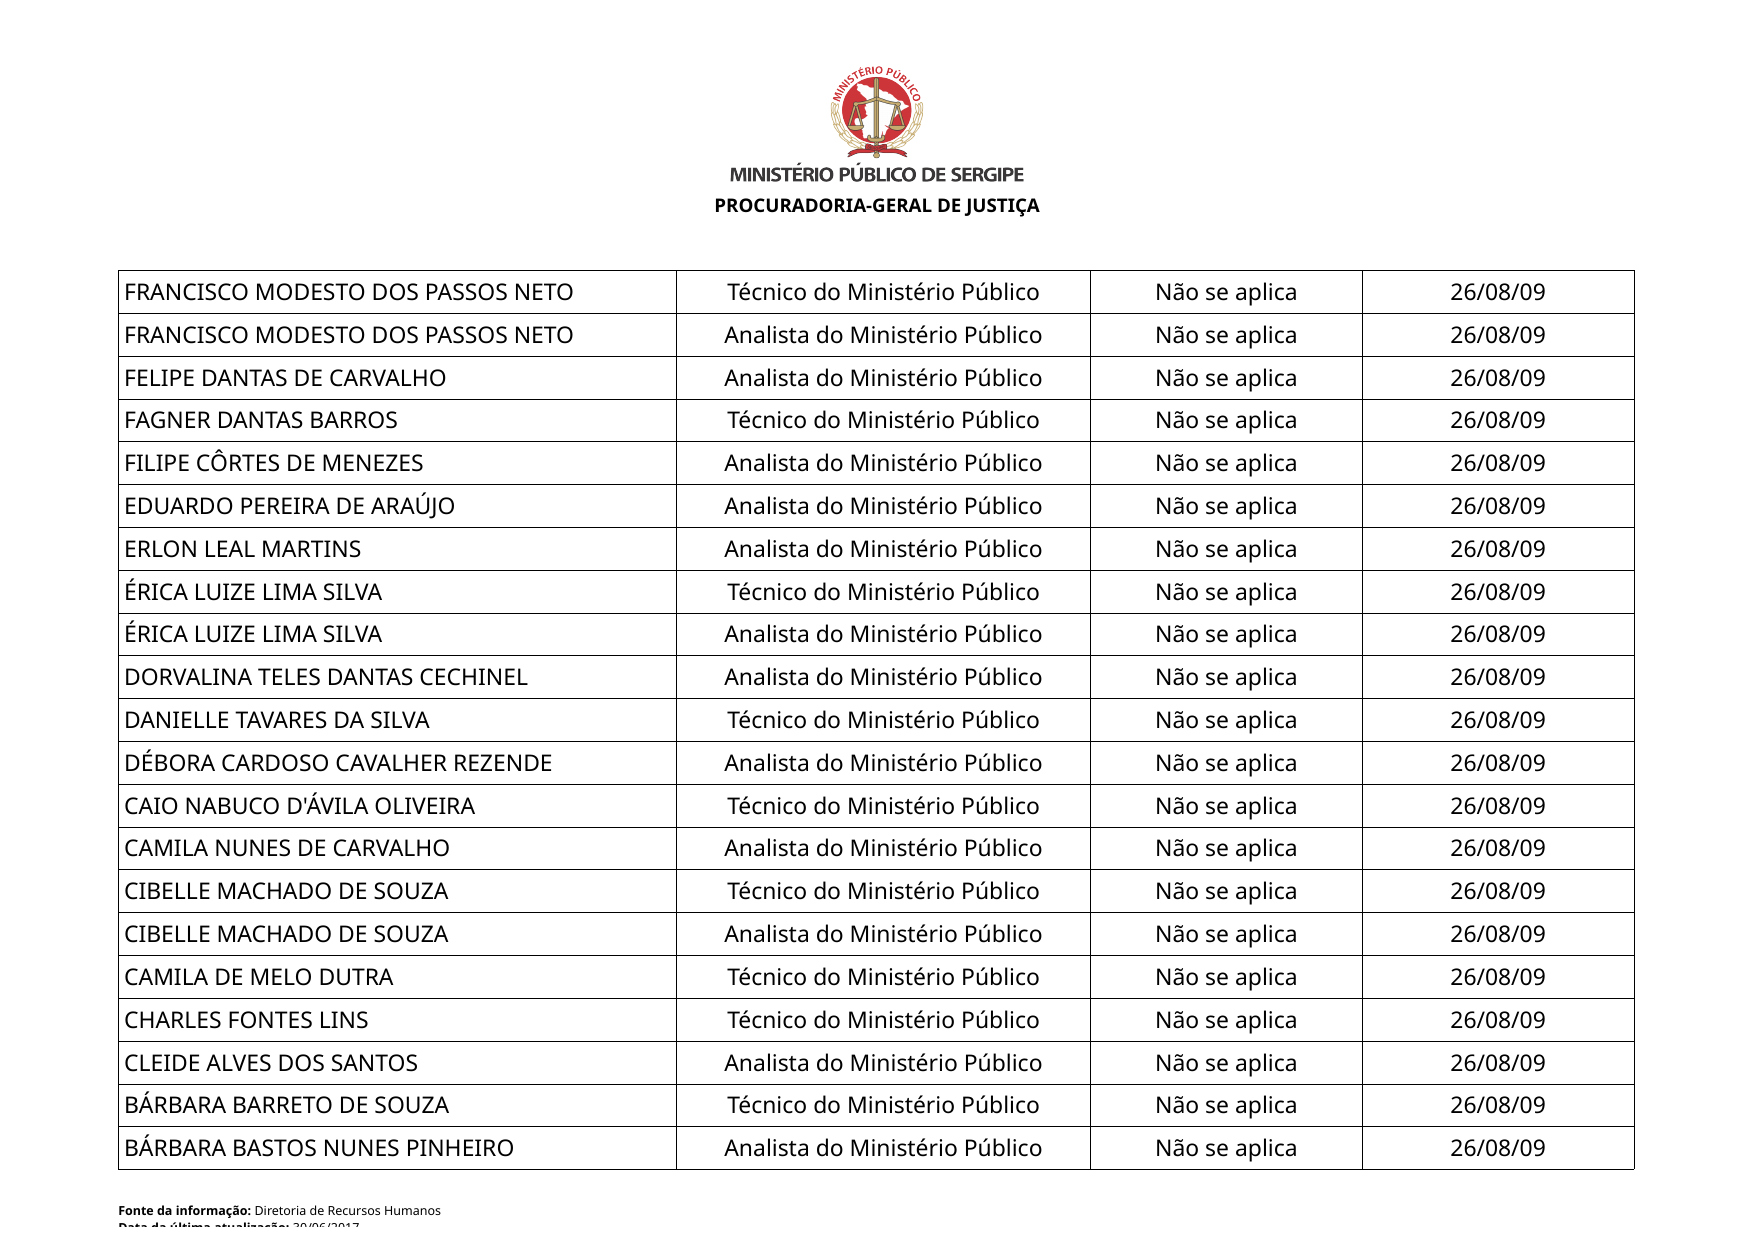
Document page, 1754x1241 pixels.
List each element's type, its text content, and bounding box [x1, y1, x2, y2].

table_cell 26/08/09 [1363, 357, 1634, 398]
table_cell Não se aplica [1091, 913, 1362, 955]
table_cell FRANCISCO MODESTO DOS PASSOS NETO [119, 314, 676, 356]
table_cell Técnico do Ministério Público [677, 699, 1090, 741]
table_cell Técnico do Ministério Público [677, 400, 1090, 441]
table_cell 26/08/09 [1363, 828, 1634, 869]
table_cell Técnico do Ministério Público [677, 870, 1090, 912]
table_cell Analista do Ministério Público [677, 828, 1090, 869]
table_cell 26/08/09 [1363, 1042, 1634, 1083]
table_cell Não se aplica [1091, 314, 1362, 356]
table_cell Técnico do Ministério Público [677, 956, 1090, 998]
table_cell Não se aplica [1091, 614, 1362, 655]
table_cell Analista do Ministério Público [677, 614, 1090, 655]
table_cell 26/08/09 [1363, 528, 1634, 570]
table_cell Não se aplica [1091, 357, 1362, 398]
table_cell 26/08/09 [1363, 400, 1634, 441]
table_cell Não se aplica [1091, 400, 1362, 441]
table_cell 26/08/09 [1363, 485, 1634, 527]
table_cell Não se aplica [1091, 699, 1362, 741]
table_cell FAGNER DANTAS BARROS [119, 400, 676, 441]
table_cell CIBELLE MACHADO DE SOUZA [119, 913, 676, 955]
table_cell Não se aplica [1091, 1042, 1362, 1083]
table_cell 26/08/09 [1363, 999, 1634, 1041]
table_cell FILIPE CÔRTES DE MENEZES [119, 442, 676, 484]
table_cell Não se aplica [1091, 656, 1362, 698]
table_cell 26/08/09 [1363, 442, 1634, 484]
table_cell Técnico do Ministério Público [677, 785, 1090, 827]
table_cell Analista do Ministério Público [677, 742, 1090, 784]
table_cell FELIPE DANTAS DE CARVALHO [119, 357, 676, 398]
table_cell Não se aplica [1091, 1085, 1362, 1126]
table_cell BÁRBARA BARRETO DE SOUZA [119, 1085, 676, 1126]
table_cell 26/08/09 [1363, 314, 1634, 356]
table_cell Não se aplica [1091, 999, 1362, 1041]
table_cell Técnico do Ministério Público [677, 571, 1090, 612]
table_cell BÁRBARA BASTOS NUNES PINHEIRO [119, 1127, 676, 1169]
picture [730, 66, 1024, 185]
table_cell Técnico do Ministério Público [677, 999, 1090, 1041]
table_cell Analista do Ministério Público [677, 656, 1090, 698]
table_cell 26/08/09 [1363, 271, 1634, 313]
table_cell 26/08/09 [1363, 742, 1634, 784]
table_cell DORVALINA TELES DANTAS CECHINEL [119, 656, 676, 698]
table_cell Analista do Ministério Público [677, 485, 1090, 527]
table_cell Não se aplica [1091, 485, 1362, 527]
table_cell FRANCISCO MODESTO DOS PASSOS NETO [119, 271, 676, 313]
table_cell DANIELLE TAVARES DA SILVA [119, 699, 676, 741]
table_cell Não se aplica [1091, 828, 1362, 869]
table_cell Analista do Ministério Público [677, 528, 1090, 570]
table_cell ÉRICA LUIZE LIMA SILVA [119, 571, 676, 612]
table_cell Analista do Ministério Público [677, 913, 1090, 955]
table_cell CAMILA NUNES DE CARVALHO [119, 828, 676, 869]
table_cell Não se aplica [1091, 1127, 1362, 1169]
table_cell Analista do Ministério Público [677, 442, 1090, 484]
table_cell 26/08/09 [1363, 699, 1634, 741]
table_cell 26/08/09 [1363, 614, 1634, 655]
table_cell 26/08/09 [1363, 1085, 1634, 1126]
table_cell Não se aplica [1091, 442, 1362, 484]
table_cell Não se aplica [1091, 956, 1362, 998]
table_cell Analista do Ministério Público [677, 1127, 1090, 1169]
table_cell CHARLES FONTES LINS [119, 999, 676, 1041]
table_cell DÉBORA CARDOSO CAVALHER REZENDE [119, 742, 676, 784]
table_cell Não se aplica [1091, 742, 1362, 784]
table_cell CLEIDE ALVES DOS SANTOS [119, 1042, 676, 1083]
table_cell CIBELLE MACHADO DE SOUZA [119, 870, 676, 912]
table_cell 26/08/09 [1363, 870, 1634, 912]
table_cell ERLON LEAL MARTINS [119, 528, 676, 570]
table_cell 26/08/09 [1363, 785, 1634, 827]
table_cell 26/08/09 [1363, 956, 1634, 998]
table_cell Analista do Ministério Público [677, 357, 1090, 398]
table_cell 26/08/09 [1363, 571, 1634, 612]
table_cell Não se aplica [1091, 571, 1362, 612]
table_cell Analista do Ministério Público [677, 314, 1090, 356]
table_cell Técnico do Ministério Público [677, 1085, 1090, 1126]
table_cell Não se aplica [1091, 785, 1362, 827]
table_cell Analista do Ministério Público [677, 1042, 1090, 1083]
table_cell CAIO NABUCO D'ÁVILA OLIVEIRA [119, 785, 676, 827]
table_cell EDUARDO PEREIRA DE ARAÚJO [119, 485, 676, 527]
table_cell Não se aplica [1091, 271, 1362, 313]
table_cell Técnico do Ministério Público [677, 271, 1090, 313]
table_cell CAMILA DE MELO DUTRA [119, 956, 676, 998]
table_cell 26/08/09 [1363, 1127, 1634, 1169]
table_cell Não se aplica [1091, 870, 1362, 912]
table_cell 26/08/09 [1363, 913, 1634, 955]
table_cell ÉRICA LUIZE LIMA SILVA [119, 614, 676, 655]
table_cell Não se aplica [1091, 528, 1362, 570]
table_cell 26/08/09 [1363, 656, 1634, 698]
